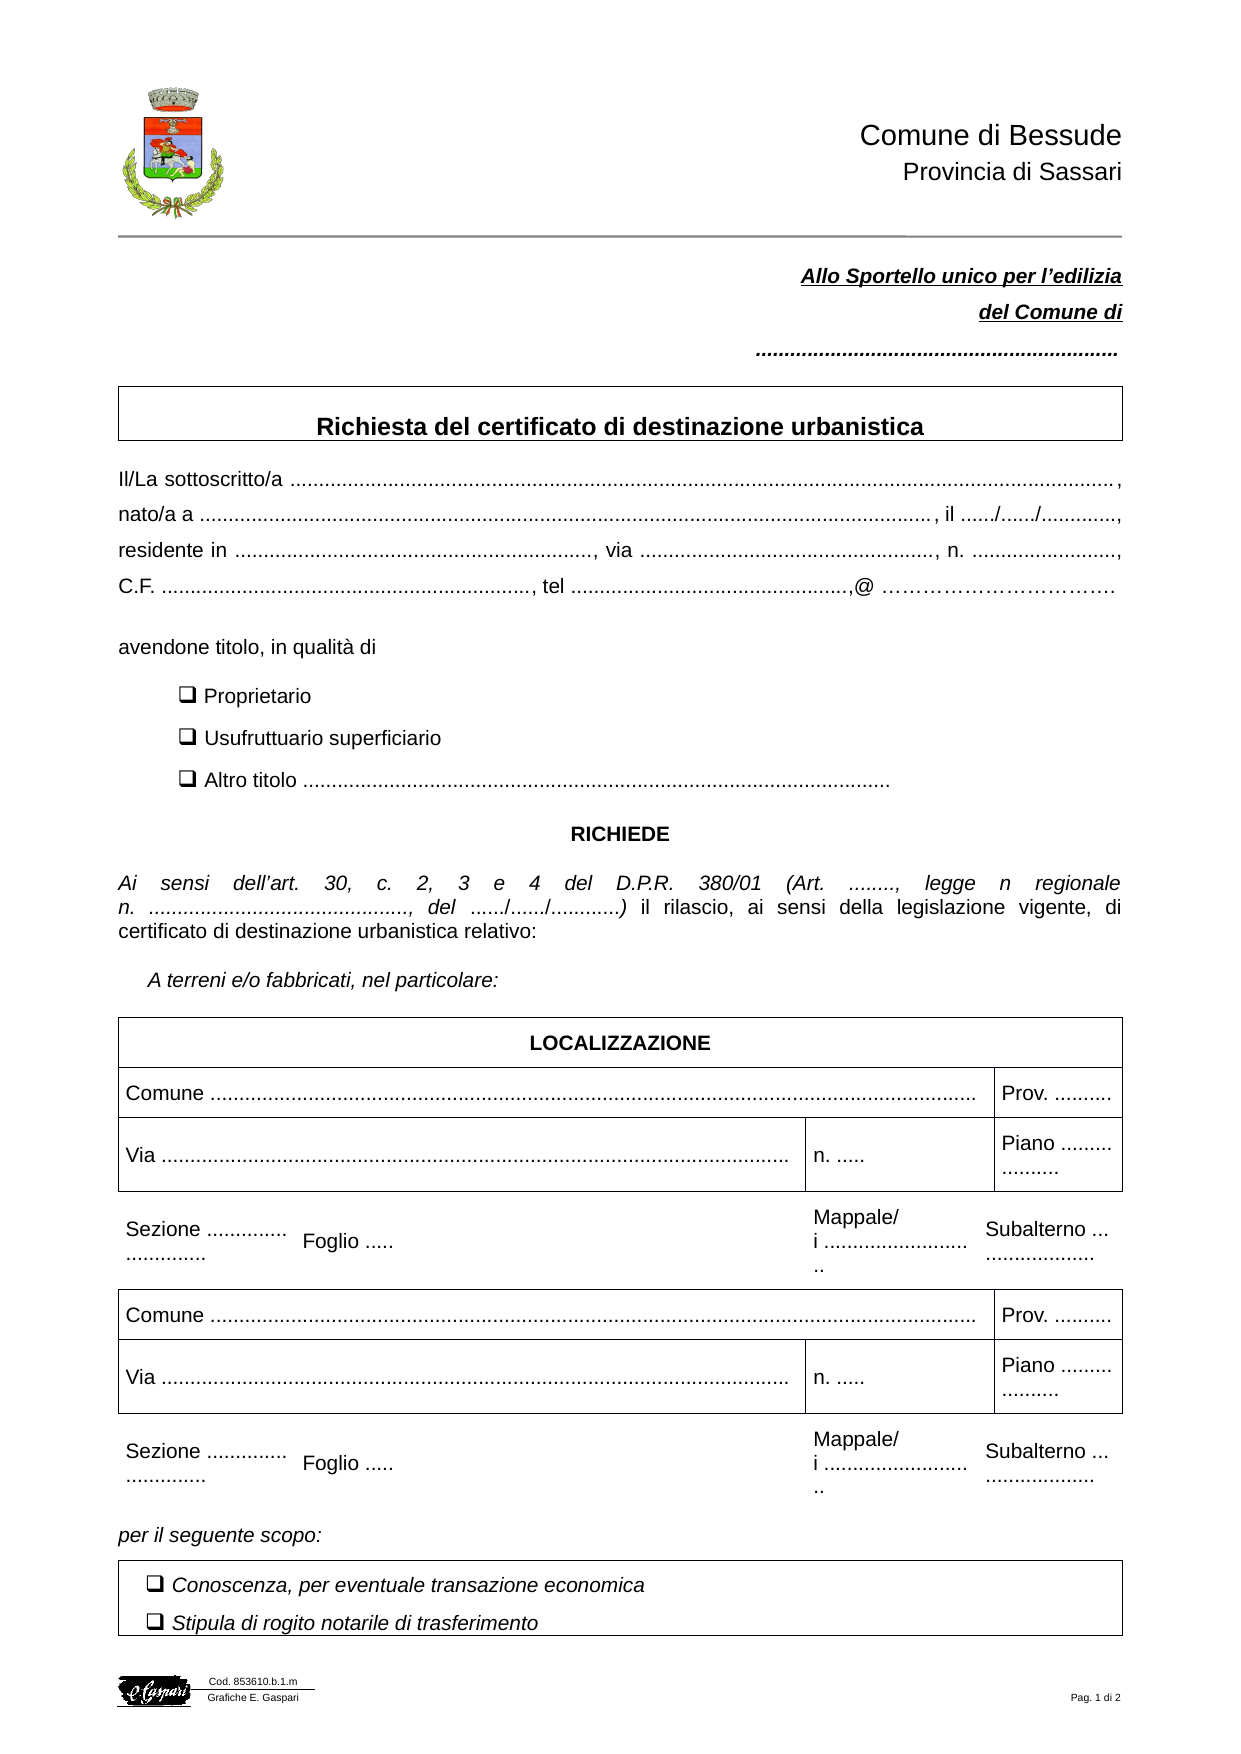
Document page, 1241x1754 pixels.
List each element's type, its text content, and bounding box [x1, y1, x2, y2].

text Il/La sottoscritto/a ..............................................................................................................................................., nato/a a ..............................................................................................................................., il ....../....../............., residente in .............................................................., via ..................................................., n. ........................., C.F. ................................................................, tel ................................................,@ ……………………………. [118, 466, 1122, 598]
text avendone titolo, in qualità di [118, 635, 1122, 659]
table_header LOCALIZZAZIONE [119, 1018, 1122, 1067]
table_header Richiesta del certificato di destinazione urbanistica [119, 387, 1122, 440]
table_cell n. ..... [806, 1340, 994, 1413]
table_cell Prov. .......... [995, 1068, 1122, 1117]
table_header  Conoscenza, per eventuale transazione economica  Stipula di rogito notarile di trasferimento [119, 1561, 1122, 1635]
table_cell Comune ..................................................................................................................................... [119, 1068, 994, 1117]
table_cell Foglio ..... [295, 1192, 806, 1289]
text del Comune di [118, 300, 1122, 324]
picture [122, 87, 224, 219]
text Allo Sportello unico per l’edilizia [118, 264, 1122, 288]
table_cell Mappale/i ........................... [806, 1414, 978, 1511]
table_cell Prov. .......... [995, 1290, 1122, 1339]
text  Altro titolo ...................................................................................................... [177, 768, 1122, 792]
text Comune di Bessude [224, 118, 1122, 152]
table_cell Piano ................... [995, 1340, 1122, 1413]
text ............................................................... [756, 337, 1122, 361]
text  Proprietario [177, 683, 1122, 708]
text per il seguente scopo: [118, 1523, 1122, 1547]
text RICHIEDE [118, 822, 1122, 846]
text  Usufruttuario superficiario [177, 725, 1122, 750]
table_cell Comune ..................................................................................................................................... [119, 1290, 994, 1339]
table_cell Sezione ............................ [118, 1192, 295, 1289]
table_cell Subalterno ...................... [978, 1192, 1122, 1289]
text Provincia di Sassari [224, 157, 1122, 185]
text A terreni e/o fabbricati, nel particolare: [148, 968, 1122, 992]
table_cell Subalterno ...................... [978, 1414, 1122, 1511]
table_cell Foglio ..... [295, 1414, 806, 1511]
table_cell n. ..... [806, 1118, 994, 1191]
text Ai sensi dell’art. 30, c. 2, 3 e 4 del D.P.R. 380/01 (Art. ........, legge n regionale n. ............................................., del ....../....../............) il rilascio, ai sensi della legislazione vigente, di certificato di destinazione urbanistica relativo: [118, 871, 1122, 943]
table_cell Piano ................... [995, 1118, 1122, 1191]
table_cell Sezione ............................ [118, 1414, 295, 1511]
table_cell Via ............................................................................................................. [119, 1340, 805, 1413]
table_cell Mappale/i ........................... [806, 1192, 978, 1289]
table_cell Via ............................................................................................................. [119, 1118, 805, 1191]
picture [117, 1674, 191, 1706]
